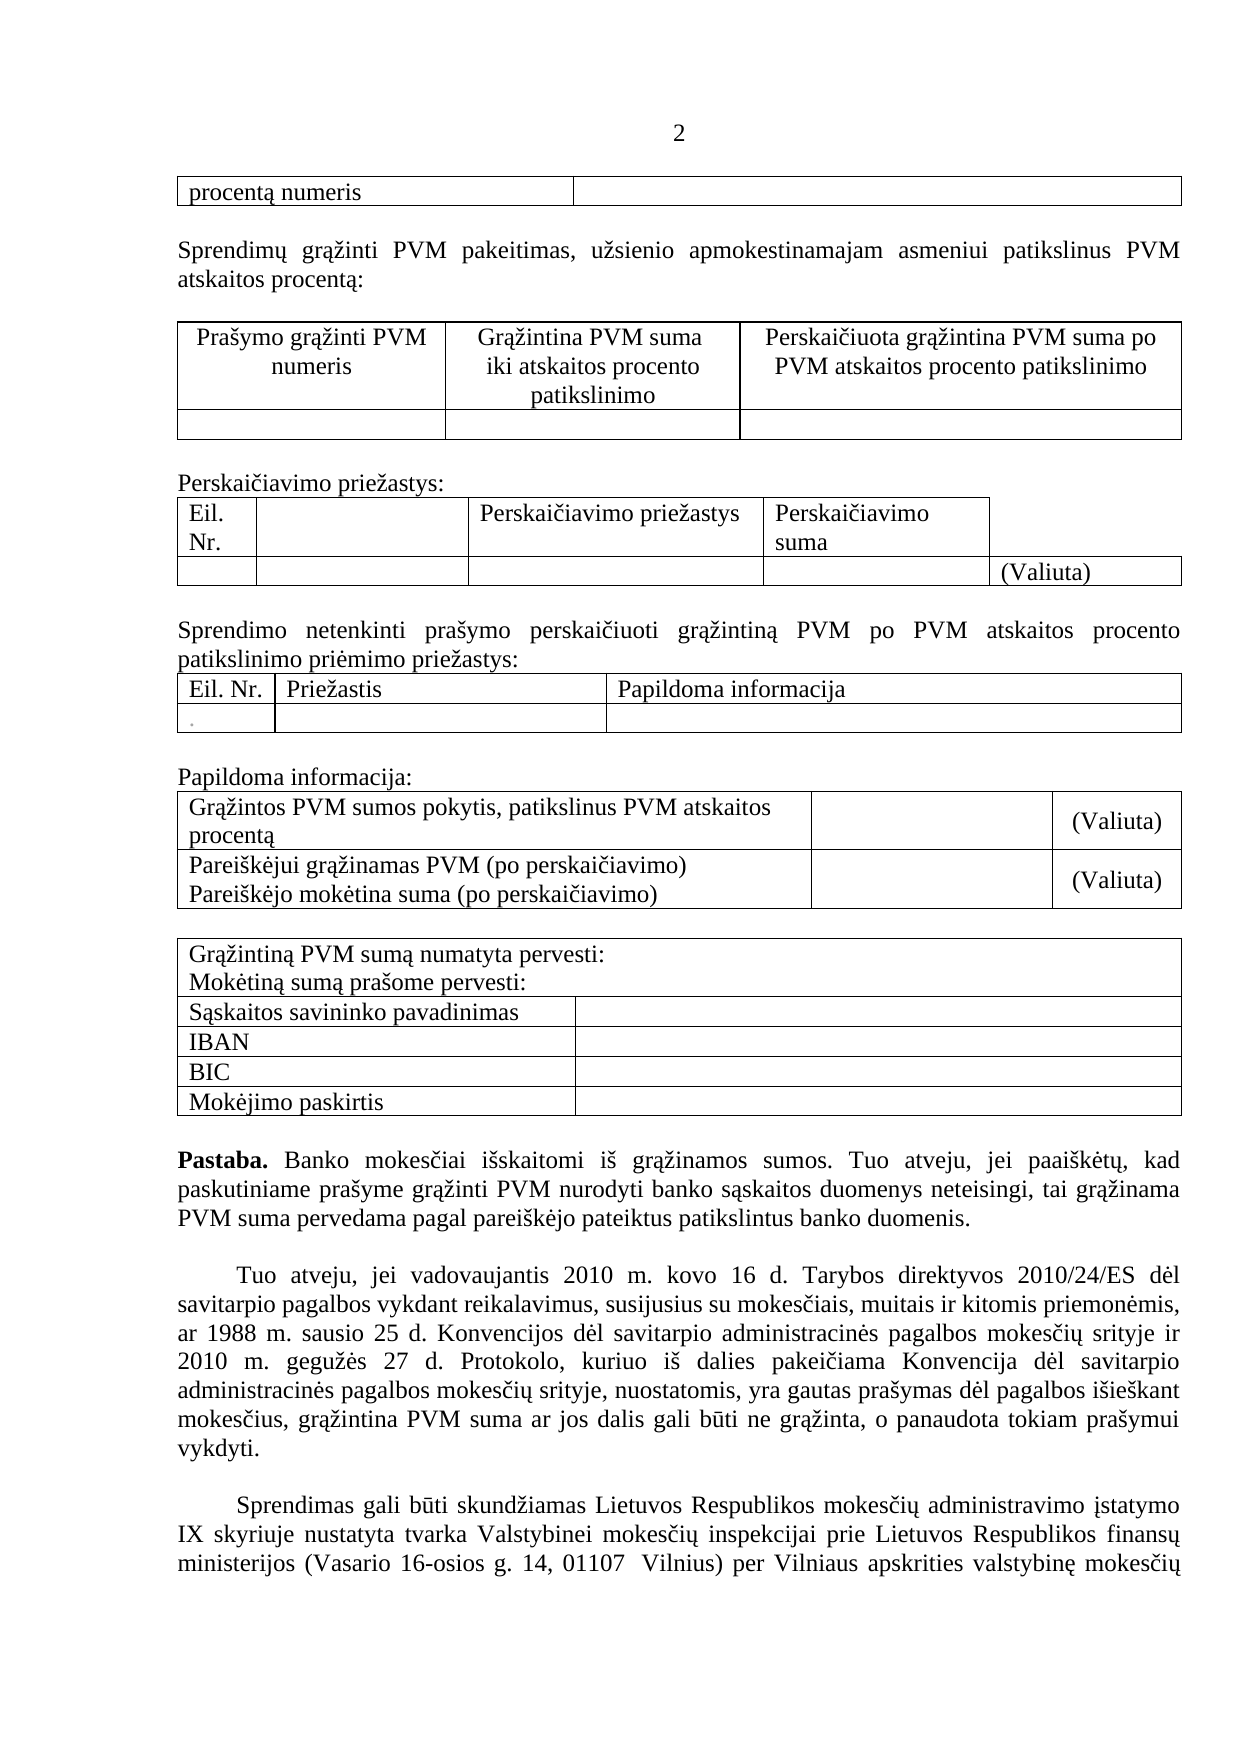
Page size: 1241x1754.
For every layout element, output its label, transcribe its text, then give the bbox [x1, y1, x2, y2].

table_cell IBAN [178, 1027, 575, 1056]
table_cell [178, 410, 445, 438]
table_header Grąžintina PVM suma iki atskaitos procento patikslinimo [446, 323, 739, 409]
table_cell [764, 557, 989, 585]
table_header Perskaičiavimo suma [764, 498, 989, 556]
table_header [812, 792, 1052, 849]
table_cell (Valiuta) [990, 557, 1181, 585]
table_cell [469, 557, 763, 585]
table_cell [257, 557, 468, 585]
text Sprendimų grąžinti PVM pakeitimas, užsienio apmokestinamajam asmeniui patikslinus PVM atskaitos procentą: [177, 235, 1181, 293]
table_header Eil. Nr. [178, 498, 256, 556]
text Papildoma informacija: [177, 762, 1181, 791]
table_header Perskaičiavimo priežastys [469, 498, 763, 556]
table_cell [576, 997, 1181, 1026]
table_cell [741, 410, 1181, 438]
table_cell [574, 177, 1181, 205]
text Pastaba. Banko mokesčiai išskaitomi iš grąžinamos sumos. Tuo atveju, jei paaiškėtų, kad paskutiniame prašyme grąžinti PVM nurodyti banko sąskaitos duomenys neteisingi, tai grąžinama PVM suma pervedama pagal pareiškėjo pateiktus patikslintus banko duomenis. [177, 1145, 1181, 1231]
table_cell [576, 1027, 1181, 1056]
table_header [990, 497, 1181, 556]
table_header Papildoma informacija [607, 674, 1181, 702]
table_cell [812, 850, 1052, 908]
table_cell procentą numeris [178, 177, 573, 205]
table_cell [576, 1057, 1181, 1086]
text Tuo atveju, jei vadovaujantis 2010 m. kovo 16 d. Tarybos direktyvos 2010/24/ES dėl savitarpio pagalbos vykdant reikalavimus, susijusius su mokesčiais, muitais ir kitomis priemonėmis, ar 1988 m. sausio 25 d. Konvencijos dėl savitarpio administracinės pagalbos mokesčių srityje ir 2010 m. gegužės 27 d. Protokolo, kuriuo iš dalies pakeičiama Konvencija dėl savitarpio administracinės pagalbos mokesčių srityje, nuostatomis, yra gautas prašymas dėl pagalbos išieškant mokesčius, grąžintina PVM suma ar jos dalis gali būti ne grąžinta, o panaudota tokiam prašymui vykdyti. [177, 1260, 1181, 1461]
table_cell BIC [178, 1057, 575, 1086]
text Sprendimas gali būti skundžiamas Lietuvos Respublikos mokesčių administravimo įstatymo IX skyriuje nustatyta tvarka Valstybinei mokesčių inspekcijai prie Lietuvos Respublikos finansų ministerijos (Vasario 16-osios g. 14, 01107 Vilnius) per Vilniaus apskrities valstybinę mokesčių [177, 1490, 1181, 1576]
table_header [257, 498, 468, 556]
table_header Perskaičiuota grąžintina PVM suma po PVM atskaitos procento patikslinimo [741, 323, 1181, 409]
table_cell [576, 1087, 1181, 1115]
table_cell [446, 410, 739, 438]
text Perskaičiavimo priežastys: [177, 468, 1181, 497]
table_header Prašymo grąžinti PVM numeris [178, 323, 445, 409]
table_header Priežastis [276, 674, 606, 702]
text Sprendimo netenkinti prašymo perskaičiuoti grąžintiną PVM po PVM atskaitos procento patikslinimo priėmimo priežastys: [177, 615, 1181, 673]
table_cell Sąskaitos savininko pavadinimas [178, 997, 575, 1026]
table_header Grąžintiną PVM sumą numatyta pervesti: Mokėtiną sumą prašome pervesti: [178, 939, 1181, 996]
table_header Eil. Nr. [178, 674, 274, 702]
table_header Grąžintos PVM sumos pokytis, patikslinus PVM atskaitos procentą [178, 792, 811, 849]
table_cell . [178, 704, 274, 732]
table_cell (Valiuta) [1053, 850, 1181, 908]
table_cell Mokėjimo paskirtis [178, 1087, 575, 1115]
table_cell Pareiškėjui grąžinamas PVM (po perskaičiavimo) Pareiškėjo mokėtina suma (po perskaičiavimo) [178, 850, 811, 908]
table_cell [607, 704, 1181, 732]
table_cell [276, 704, 606, 732]
table_cell [178, 557, 256, 585]
table_header (Valiuta) [1053, 792, 1181, 849]
